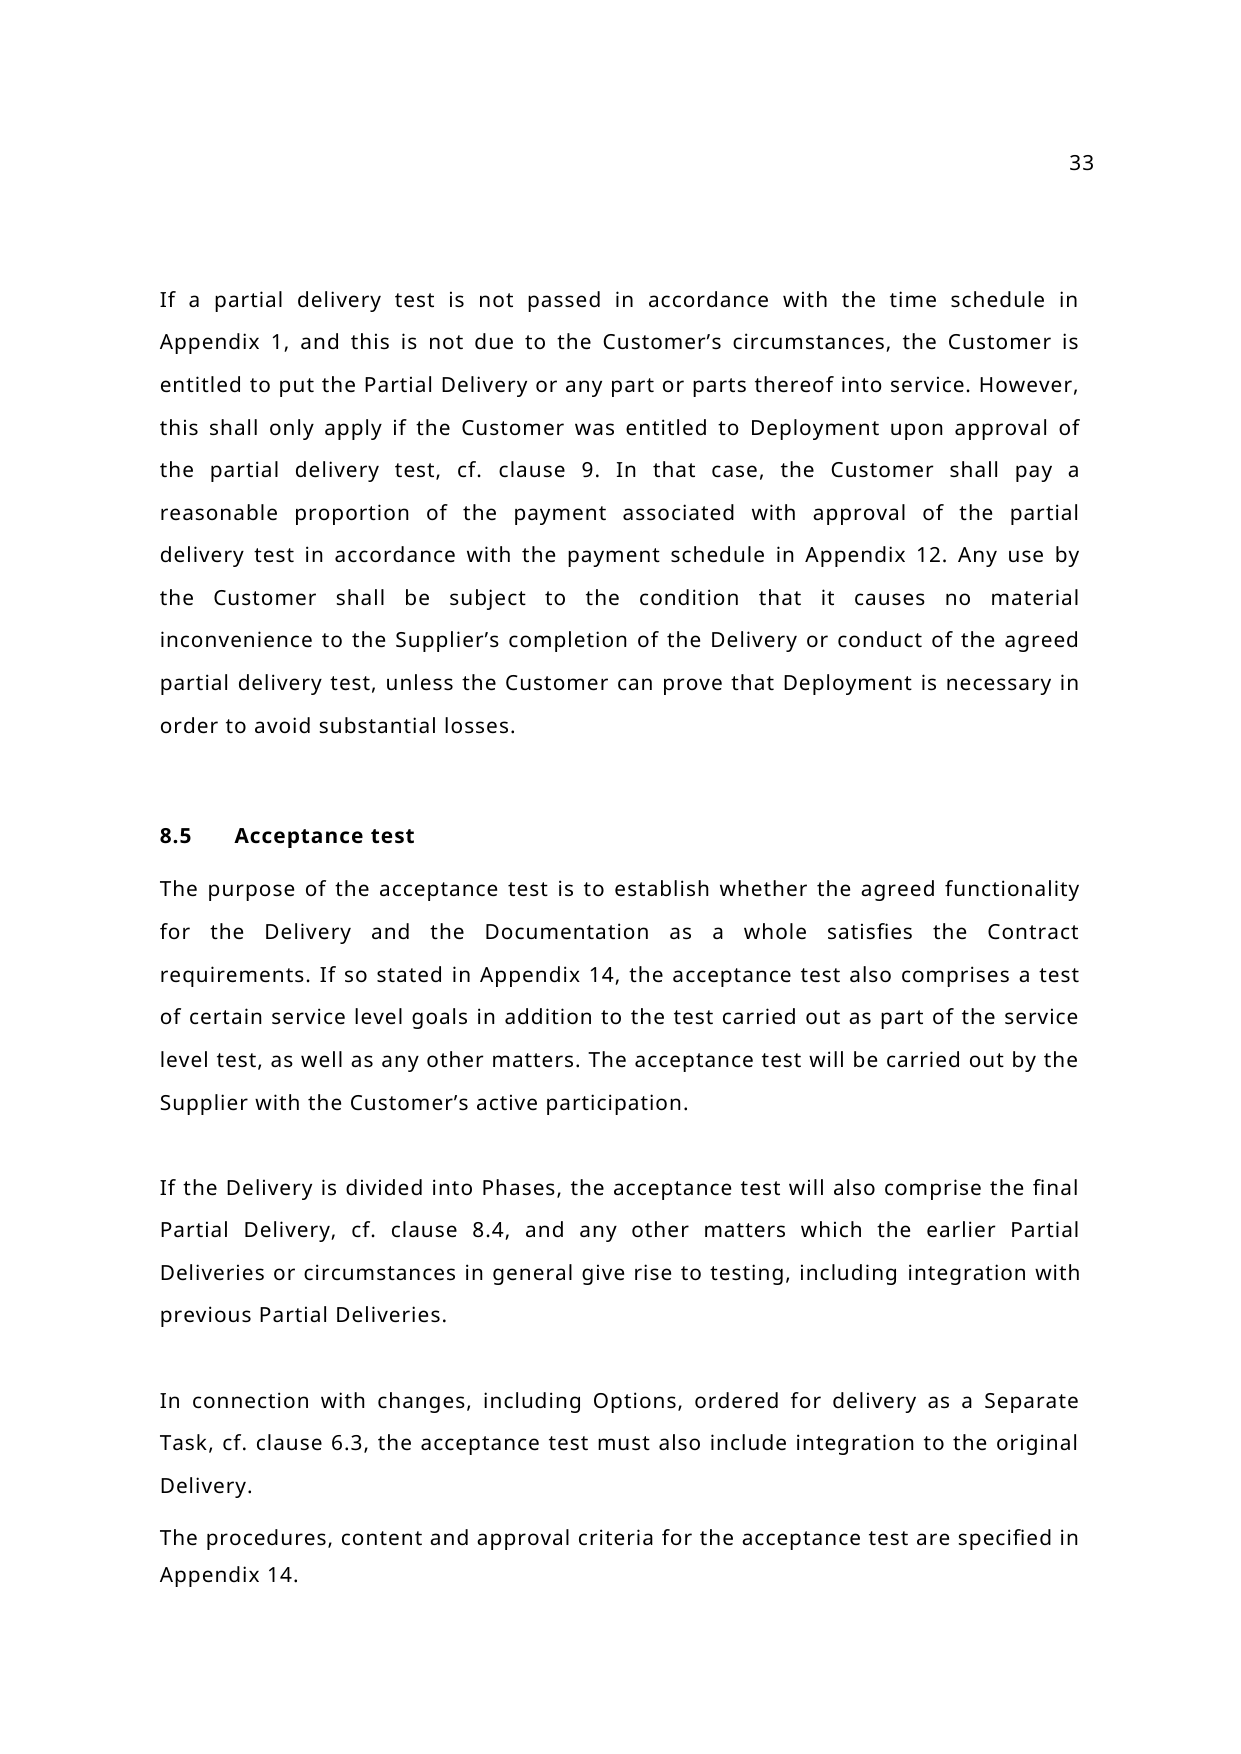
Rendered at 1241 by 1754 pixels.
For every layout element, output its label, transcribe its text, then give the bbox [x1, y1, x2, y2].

text If the Delivery is divided into Phases, the acceptance test will also comprise the final Partial Delivery, cf. clause 8.4, and any other matters which the earlier Partial Deliveries or circumstances in general give rise to testing, including integration with previous Partial Deliveries. [159, 1173, 1081, 1329]
text If a partial delivery test is not passed in accordance with the time schedule in Appendix 1, and this is not due to the Customer’s circumstances, the Customer is entitled to put the Partial Delivery or any part or parts thereof into service. However, this shall only apply if the Customer was entitled to Deployment upon approval of the partial delivery test, cf. clause 9. In that case, the Customer shall pay a reasonable proportion of the payment associated with approval of the partial delivery test in accordance with the payment schedule in Appendix 12. Any use by the Customer shall be subject to the condition that it causes no material inconvenience to the Supplier’s completion of the Delivery or conduct of the agreed partial delivery test, unless the Customer can prove that Deployment is necessary in order to avoid substantial losses. [159, 285, 1081, 739]
subtitle Acceptance test [159, 821, 1081, 849]
text The purpose of the acceptance test is to establish whether the agreed functionality for the Delivery and the Documentation as a whole satisfies the Contract requirements. If so stated in Appendix 14, the acceptance test also comprises a test of certain service level goals in addition to the test carried out as part of the service level test, as well as any other matters. The acceptance test will be carried out by the Supplier with the Customer’s active participation. [159, 874, 1081, 1116]
text The procedures, content and approval criteria for the acceptance test are specified in Appendix 14. [159, 1514, 1081, 1589]
text In connection with changes, including Options, ordered for delivery as a Separate Task, cf. clause 6.3, the acceptance test must also include integration to the original Delivery. [159, 1386, 1081, 1499]
